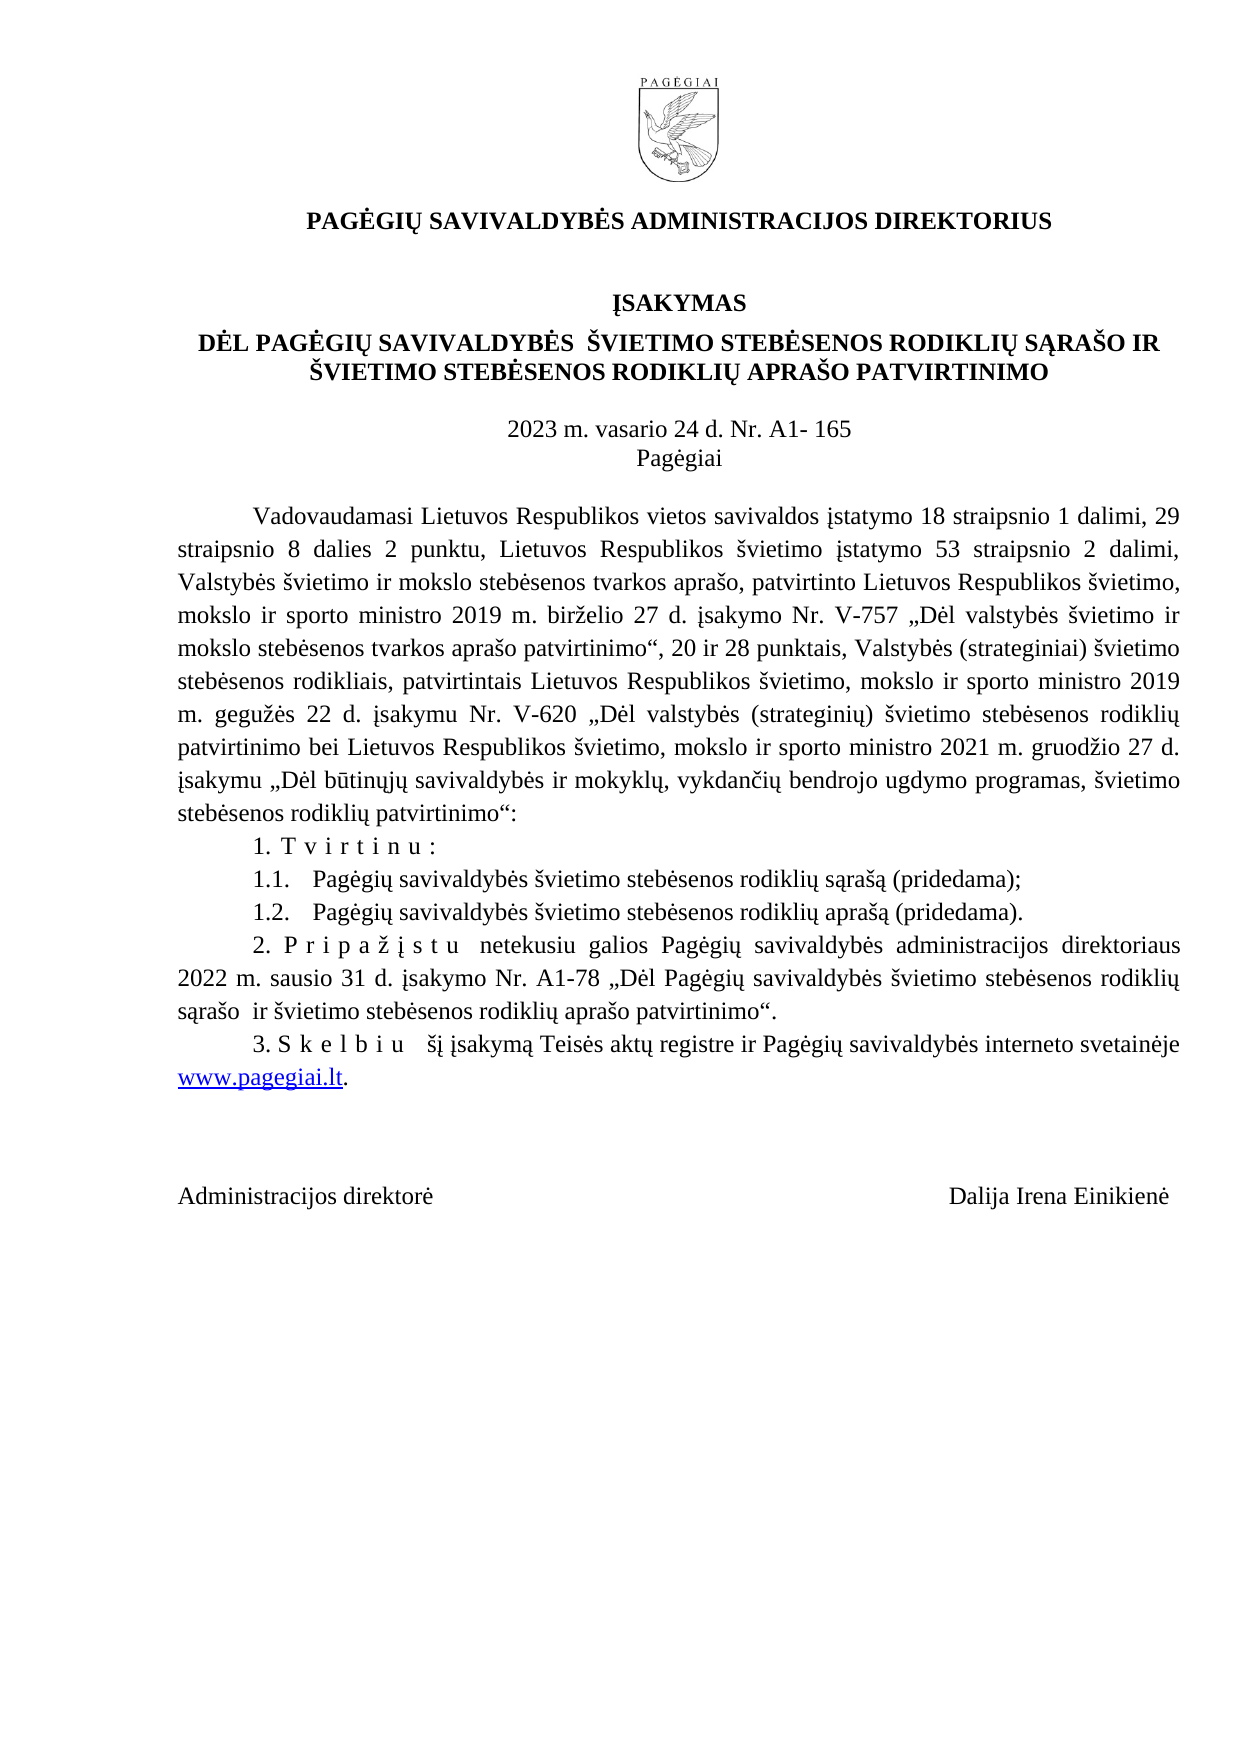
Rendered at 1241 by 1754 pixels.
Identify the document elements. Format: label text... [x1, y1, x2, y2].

text 2023 m. vasario 24 d. Nr. A1- 165 [177, 414, 1181, 443]
text 1.1. Pagėgių savivaldybės švietimo stebėsenos rodiklių sąrašą (pridedama); [177, 864, 1181, 893]
text 3. Skelbiu šį įsakymą Teisės aktų registre ir Pagėgių savivaldybės interneto svetainėje www.pagegiai.lt. [177, 1029, 1181, 1091]
text ĮSAKYMAS [177, 288, 1181, 316]
subtitle PAGĖGIŲ SAVIVALDYBĖS ADMINISTRACIJOS DIREKTORIUS [177, 206, 1181, 235]
text 1.2. Pagėgių savivaldybės švietimo stebėsenos rodiklių aprašą (pridedama). [177, 897, 1181, 926]
text 1. Tvirtinu: [177, 831, 1181, 860]
text Pagėgiai [177, 443, 1181, 472]
text Vadovaudamasi Lietuvos Respublikos vietos savivaldos įstatymo 18 straipsnio 1 dalimi, 29 straipsnio 8 dalies 2 punktu, Lietuvos Respublikos švietimo įstatymo 53 straipsnio 2 dalimi, Valstybės švietimo ir mokslo stebėsenos tvarkos aprašo, patvirtinto Lietuvos Respublikos švietimo, mokslo ir sporto ministro 2019 m. birželio 27 d. įsakymo Nr. V-757 „Dėl valstybės švietimo ir mokslo stebėsenos tvarkos aprašo patvirtinimo“, 20 ir 28 punktais, Valstybės (strateginiai) švietimo stebėsenos rodikliais, patvirtintais Lietuvos Respublikos švietimo, mokslo ir sporto ministro 2019 m. gegužės 22 d. įsakymu Nr. V-620 „Dėl valstybės (strateginių) švietimo stebėsenos rodiklių patvirtinimo bei Lietuvos Respublikos švietimo, mokslo ir sporto ministro 2021 m. gruodžio 27 d. įsakymu „Dėl būtinųjų savivaldybės ir mokyklų, vykdančių bendrojo ugdymo programas, švietimo stebėsenos rodiklių patvirtinimo“: [177, 501, 1181, 827]
text DĖL PAGĖGIŲ SAVIVALDYBĖS ŠVIETIMO STEBĖSENOS RODIKLIŲ SĄRAŠO IR ŠVIETIMO STEBĖSENOS RODIKLIŲ APRAŠO PATVIRTINIMO [177, 328, 1181, 386]
text Administracijos direktorė Dalija Irena Einikienė [177, 1181, 1181, 1210]
text 2. Pripažįstu netekusiu galios Pagėgių savivaldybės administracijos direktoriaus 2022 m. sausio 31 d. įsakymo Nr. A1-78 „Dėl Pagėgių savivaldybės švietimo stebėsenos rodiklių sąrašo ir švietimo stebėsenos rodiklių aprašo patvirtinimo“. [177, 930, 1181, 1025]
